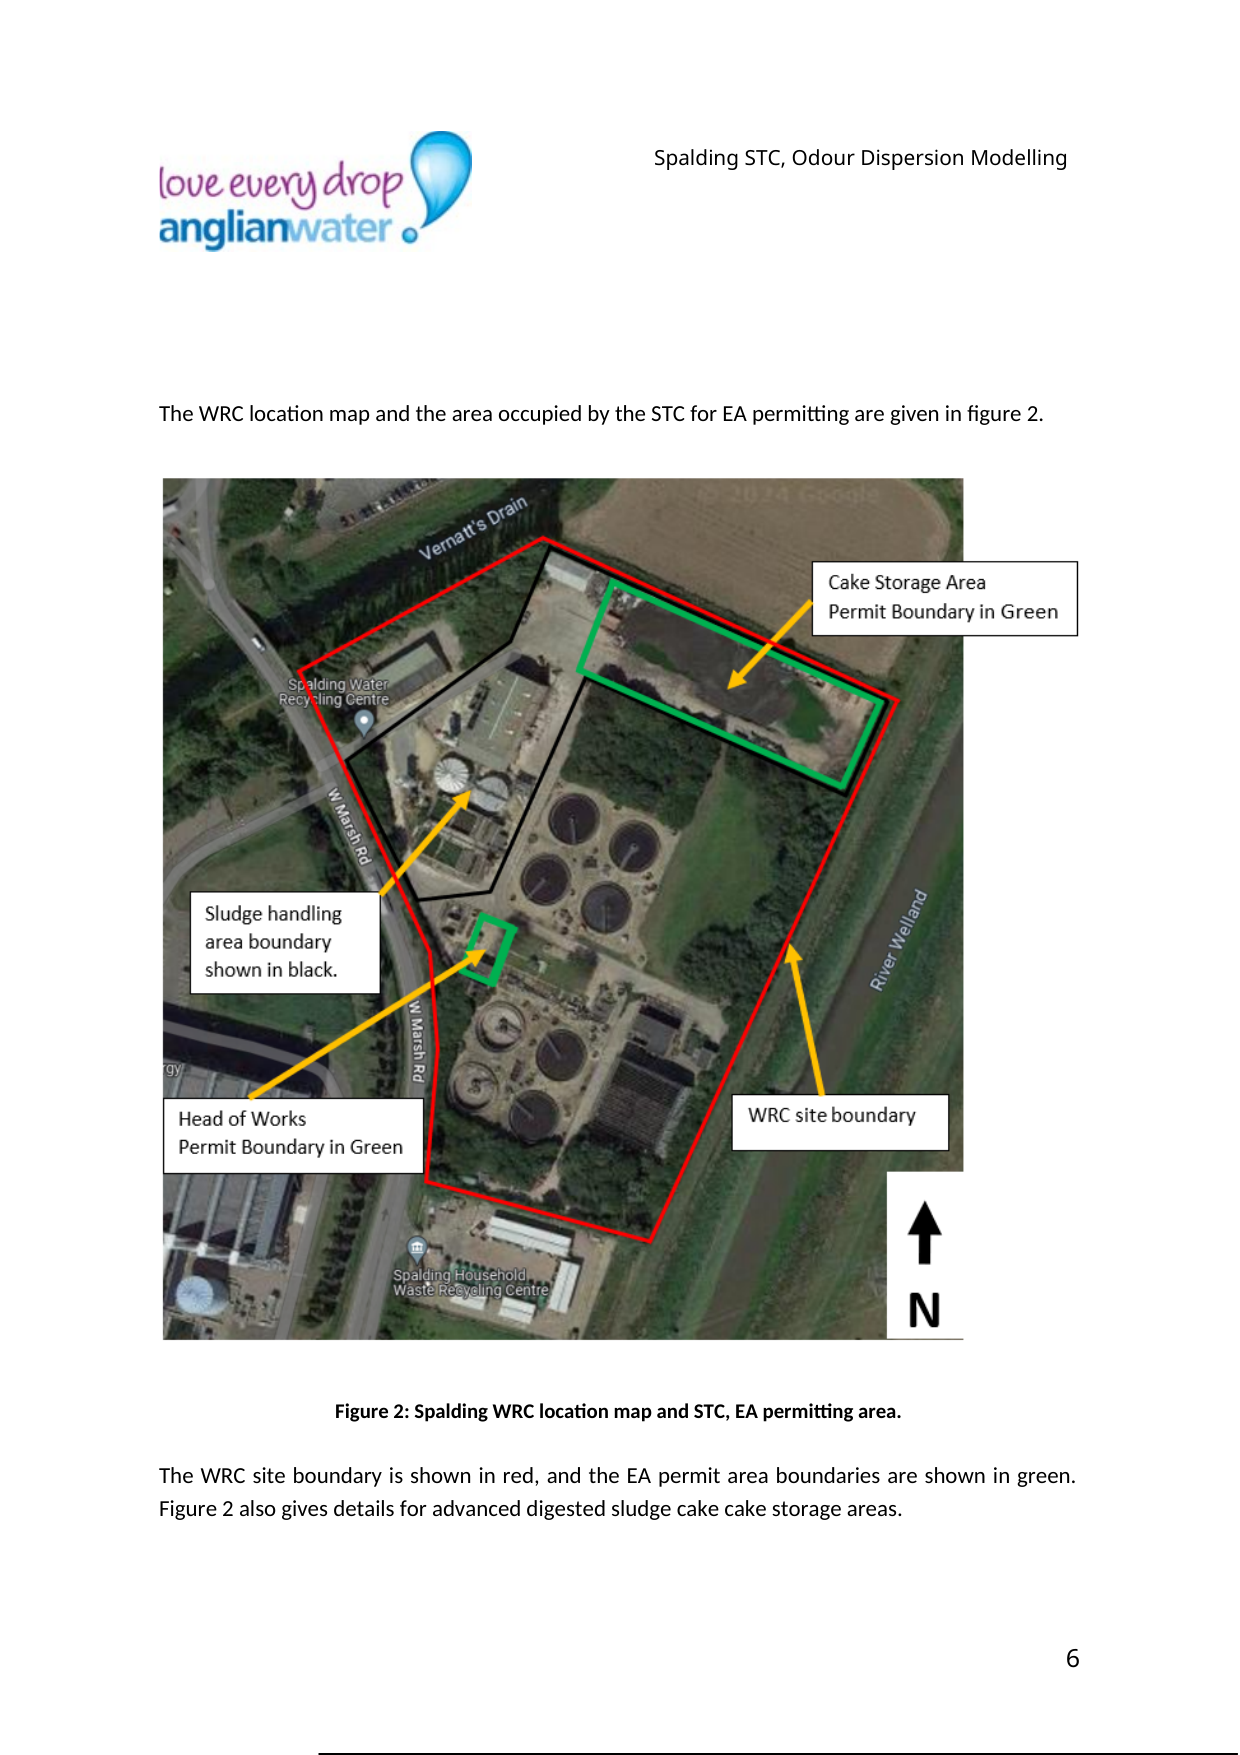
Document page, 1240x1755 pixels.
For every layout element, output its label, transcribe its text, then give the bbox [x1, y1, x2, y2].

text The WRC site boundary is shown in red, and the EA permit area boundaries are shown in green. Figure 2 also gives details for advanced digested sludge cake cake storage areas. [159, 1461, 1079, 1523]
text Figure 2: Spalding WRC location map and STC, EA permitting area. [159, 1398, 1078, 1423]
text The WRC location map and the area occupied by the STC for EA permitting are given in figure 2. [159, 399, 1077, 427]
